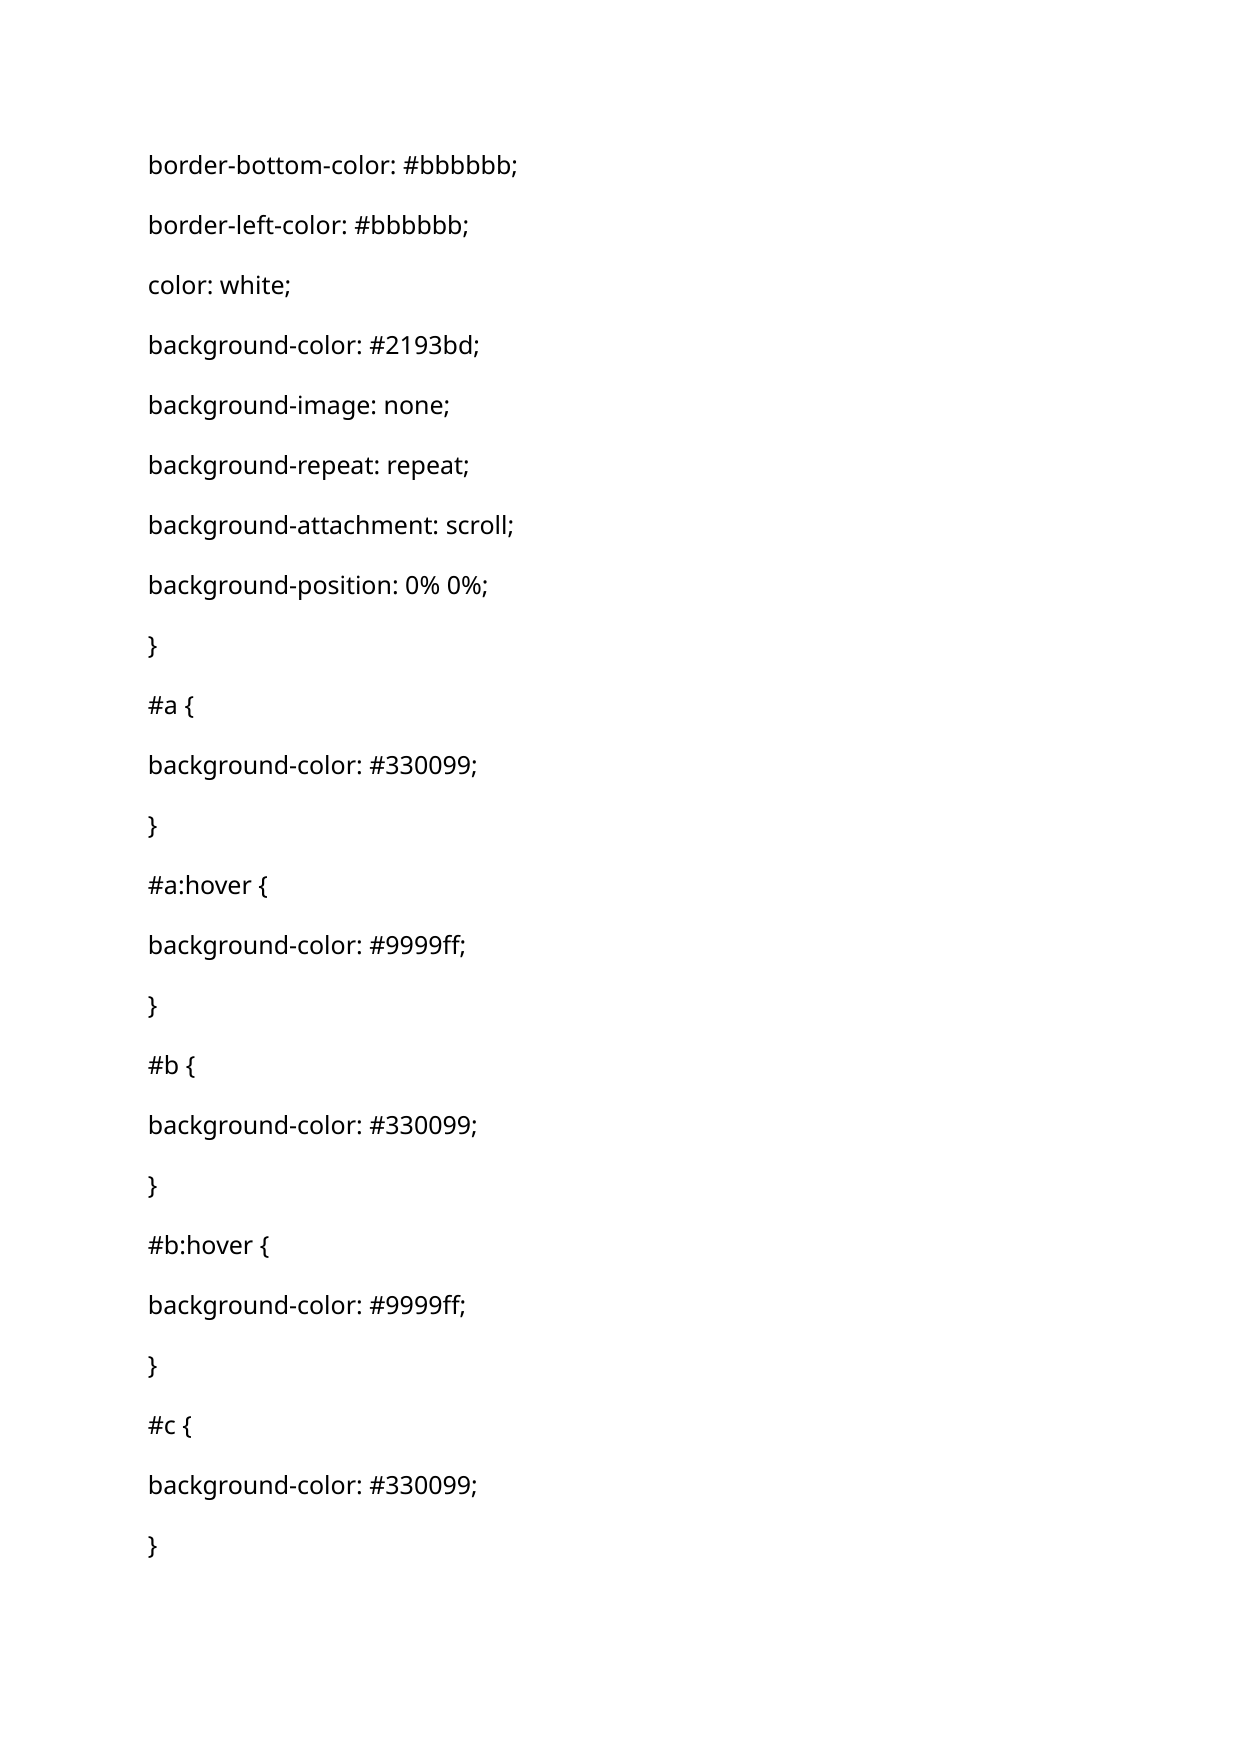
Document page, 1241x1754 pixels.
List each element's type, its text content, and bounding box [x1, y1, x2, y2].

text background-color: #2193bd; [148, 328, 1093, 362]
text background-image: none; [148, 388, 1093, 422]
text } [148, 628, 1093, 662]
text background-position: 0% 0%; [148, 568, 1093, 602]
text } [148, 808, 1093, 842]
text } [148, 1348, 1093, 1382]
text background-color: #9999ff; [148, 1288, 1093, 1322]
text background-attachment: scroll; [148, 508, 1093, 542]
text border-bottom-color: #bbbbbb; [148, 148, 1093, 182]
text background-color: #9999ff; [148, 928, 1093, 962]
text #c { [148, 1408, 1093, 1442]
text background-color: #330099; [148, 1108, 1093, 1142]
text } [148, 1528, 1093, 1562]
text color: white; [148, 268, 1093, 302]
text background-color: #330099; [148, 1468, 1093, 1502]
text #a { [148, 688, 1093, 722]
text border-left-color: #bbbbbb; [148, 208, 1093, 242]
text #b { [148, 1048, 1093, 1082]
text #a:hover { [148, 868, 1093, 902]
text background-color: #330099; [148, 748, 1093, 782]
text } [148, 1168, 1093, 1202]
text #b:hover { [148, 1228, 1093, 1262]
text } [148, 988, 1093, 1022]
text background-repeat: repeat; [148, 448, 1093, 482]
